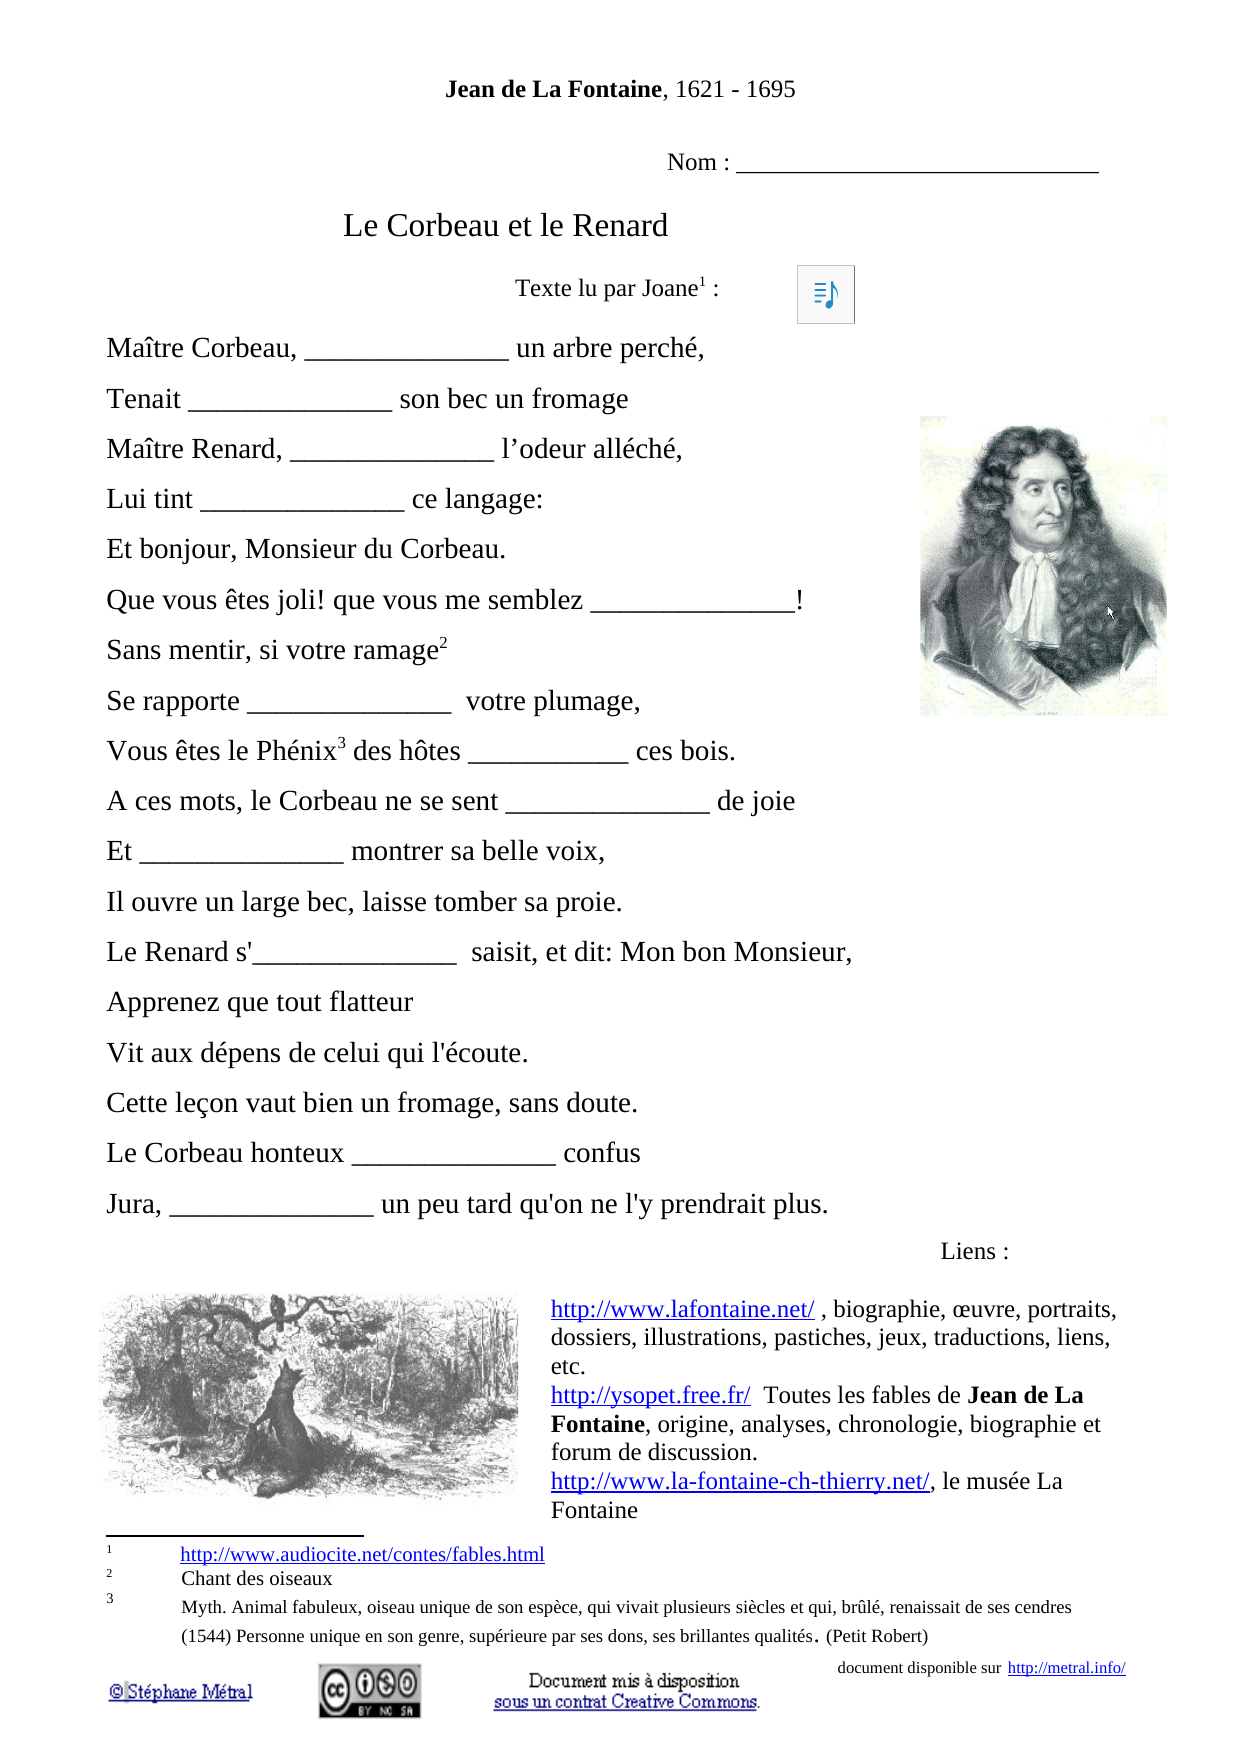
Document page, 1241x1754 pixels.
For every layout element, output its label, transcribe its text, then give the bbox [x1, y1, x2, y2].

text [855, 273, 1134, 301]
text http://ysopet.free.fr/ Toutes les fables de Jean de La Fontaine, origine, analyses, chronologie, biographie et forum de discussion. [532, 1380, 1134, 1466]
text Chant des oiseaux [106, 1566, 1134, 1590]
text Le Corbeau et le Renard [106, 205, 905, 243]
picture [920, 416, 1167, 717]
text Liens : [106, 1236, 1134, 1265]
text http://www.audiocite.net/contes/fables.html [106, 1542, 1134, 1566]
text Texte lu par Joane : [106, 273, 797, 301]
text http://www.lafontaine.net/ , biographie, œuvre, portraits, dossiers, illustrations, pastiches, jeux, traductions, liens, etc. [532, 1294, 1134, 1380]
text Nom : _____________________________ [106, 147, 1128, 176]
text Myth. Animal fabuleux, oiseau unique de son espèce, qui vivait plusieurs siècles et qui, brûlé, renaissait de ses cendres (1544) Personne unique en son genre, supérieure par ses dons, ses brillantes qualités. (Petit Robert) [106, 1590, 1134, 1648]
text Maître Corbeau, ______________ un arbre perché, Tenait ______________ son bec un fromage Maître Renard, ______________ l’odeur alléché, Lui tint ______________ ce langage: Et bonjour, Monsieur du Corbeau. Que vous êtes joli! que vous me semblez ______________! Sans mentir, si votre ramage Se rapporte ______________ votre plumage, Vous êtes le Phénix des hôtes ___________ ces bois. A ces mots, le Corbeau ne se sent ______________ de joie Et ______________ montrer sa belle voix, Il ouvre un large bec, laisse tomber sa proie. Le Renard s'______________ saisit, et dit: Mon bon Monsieur, Apprenez que tout flatteur Vit aux dépens de celui qui l'écoute. Cette leçon vaut bien un fromage, sans doute. Le Corbeau honteux ______________ confus Jura, ______________ un peu tard qu'on ne l'y prendrait plus. [106, 330, 1168, 1219]
picture [95, 1292, 530, 1507]
picture [101, 1656, 777, 1727]
text http://www.la-fontaine-ch-thierry.net/, le musée La Fontaine [106, 1466, 1134, 1524]
